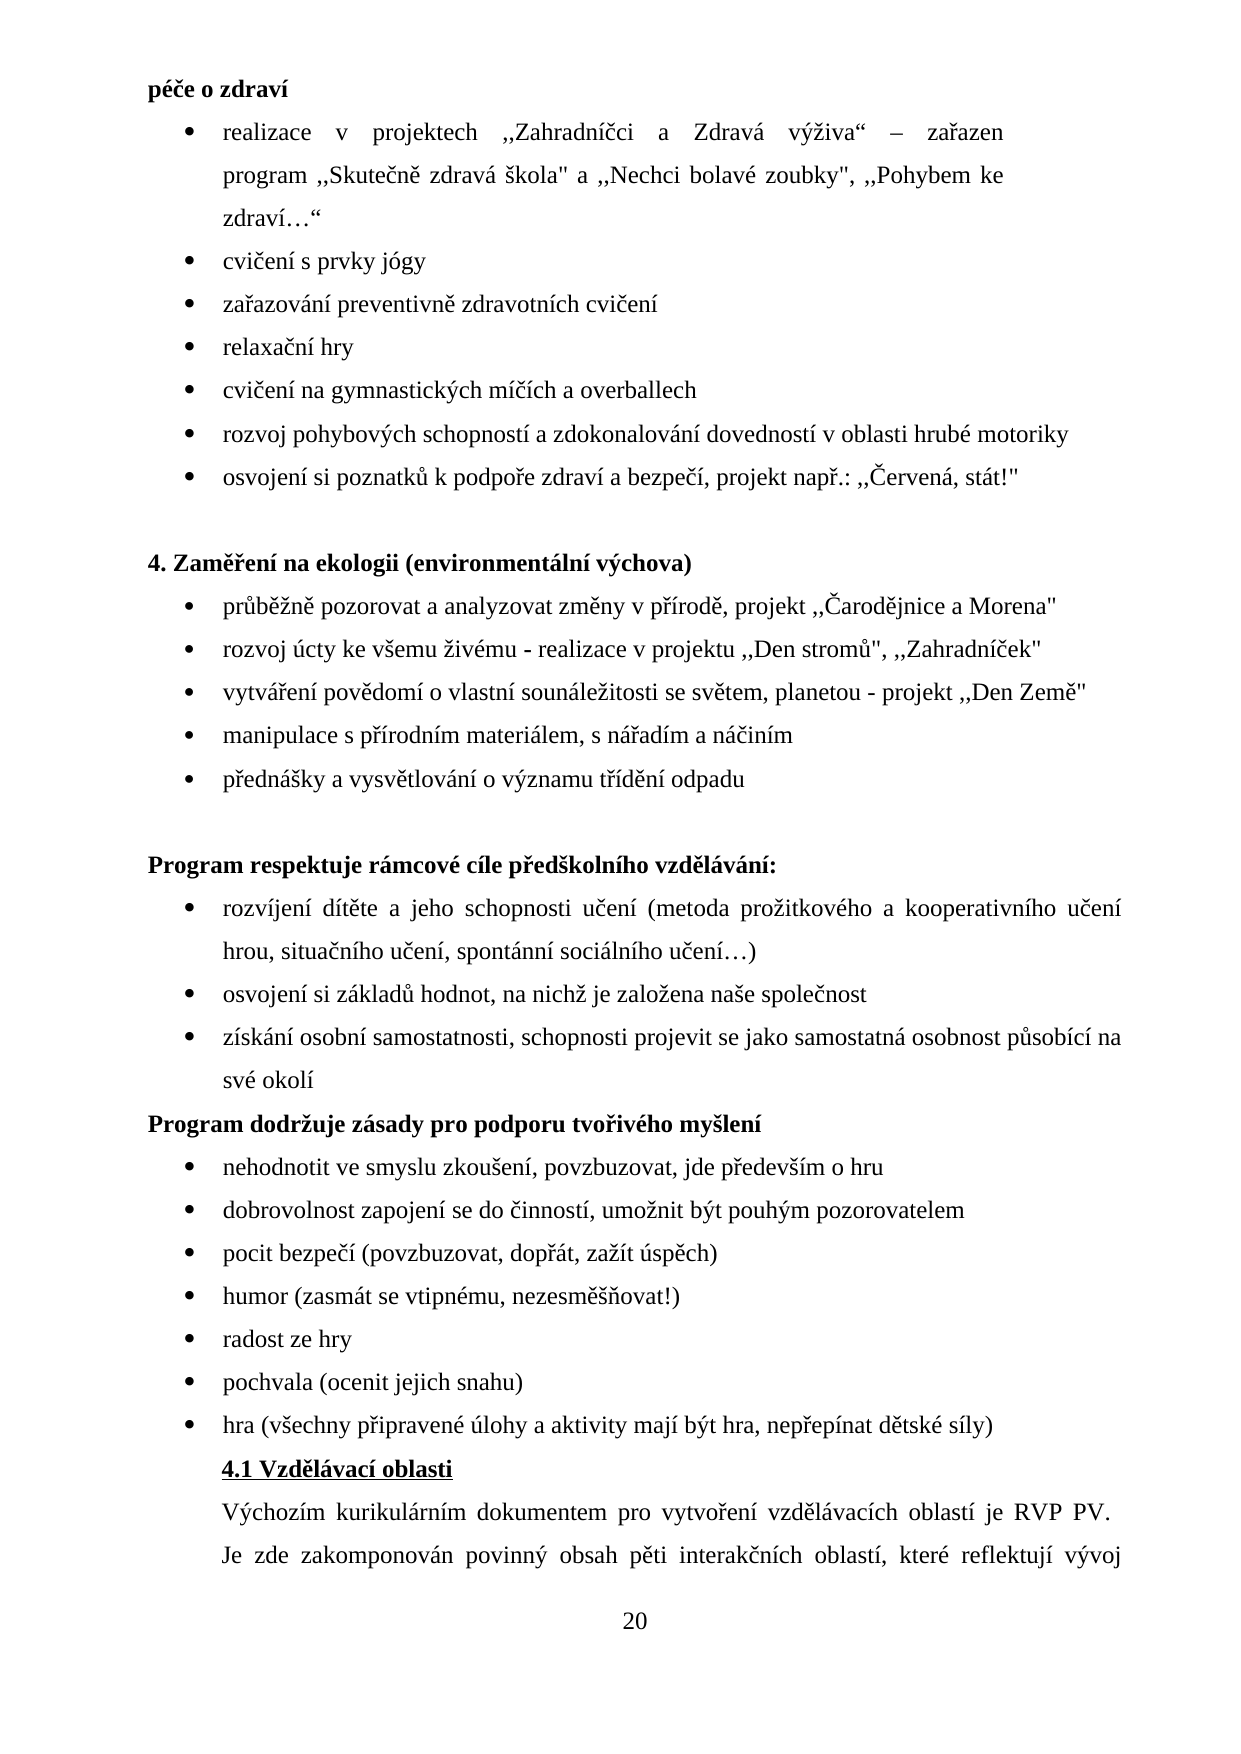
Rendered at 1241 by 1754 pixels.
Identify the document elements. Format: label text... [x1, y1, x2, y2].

text Program dodržuje zásady pro podporu tvořivého myšlení [148, 1109, 1004, 1137]
list realizace v projektech ,,Zahradníčci a Zdravá výživa“ – zařazen program ,,Skutečně zdravá škola" a ,,Nechci bolavé zoubky", ,,Pohybem ke zdraví…“ [185, 117, 1004, 232]
list radost ze hry [185, 1324, 1004, 1353]
list hra (všechny připravené úlohy a aktivity mají být hra, nepřepínat dětské síly) [185, 1411, 1122, 1439]
list pochvala (ocenit jejich snahu) [185, 1367, 1004, 1396]
list přednášky a vysvětlování o významu třídění odpadu [185, 764, 1122, 792]
list vytváření povědomí o vlastní sounáležitosti se světem, planetou - projekt ,,Den Země" [185, 677, 1122, 706]
text Program respektuje rámcové cíle předškolního vzdělávání: [148, 850, 1004, 879]
text 4.1 Vzdělávací oblasti [148, 1454, 1122, 1482]
list cvičení na gymnastických míčích a overballech [185, 376, 1004, 404]
list cvičení s prvky jógy [185, 246, 1004, 275]
list rozvoj pohybových schopností a zdokonalování dovedností v oblasti hrubé motoriky [185, 419, 1122, 447]
list průběžně pozorovat a analyzovat změny v přírodě, projekt ,,Čarodějnice a Morena" [185, 591, 1122, 620]
list nehodnotit ve smyslu zkoušení, povzbuzovat, jde především o hru [185, 1152, 1004, 1181]
list pocit bezpečí (povzbuzovat, dopřát, zažít úspěch) [185, 1238, 1004, 1267]
text 4. Zaměření na ekologii (environmentální výchova) [148, 548, 1004, 577]
list humor (zasmát se vtipnému, nezesměšňovat!) [185, 1281, 1004, 1310]
list rozvíjení dítěte a jeho schopnosti učení (metoda prožitkového a kooperativního učení hrou, situačního učení, spontánní sociálního učení…) [185, 893, 1122, 965]
list získání osobní samostatnosti, schopnosti projevit se jako samostatná osobnost působící na své okolí [185, 1022, 1122, 1094]
list manipulace s přírodním materiálem, s nářadím a náčiním [185, 721, 1122, 749]
text Výchozím kurikulárním dokumentem pro vytvoření vzdělávacích oblastí je RVP PV. Je zde zakomponován povinný obsah pěti interakčních oblastí, které reflektují vývoj [148, 1497, 1122, 1569]
list osvojení si základů hodnot, na nichž je založena naše společnost [185, 979, 1004, 1008]
list zařazování preventivně zdravotních cvičení [185, 289, 1004, 318]
text péče o zdraví [148, 74, 1122, 102]
list relaxační hry [185, 332, 1004, 361]
list rozvoj úcty ke všemu živému - realizace v projektu ,,Den stromů", ,,Zahradníček" [185, 634, 1122, 663]
list dobrovolnost zapojení se do činností, umožnit být pouhým pozorovatelem [185, 1195, 1004, 1224]
list osvojení si poznatků k podpoře zdraví a bezpečí, projekt např.: ,,Červená, stát!" [185, 462, 1122, 491]
